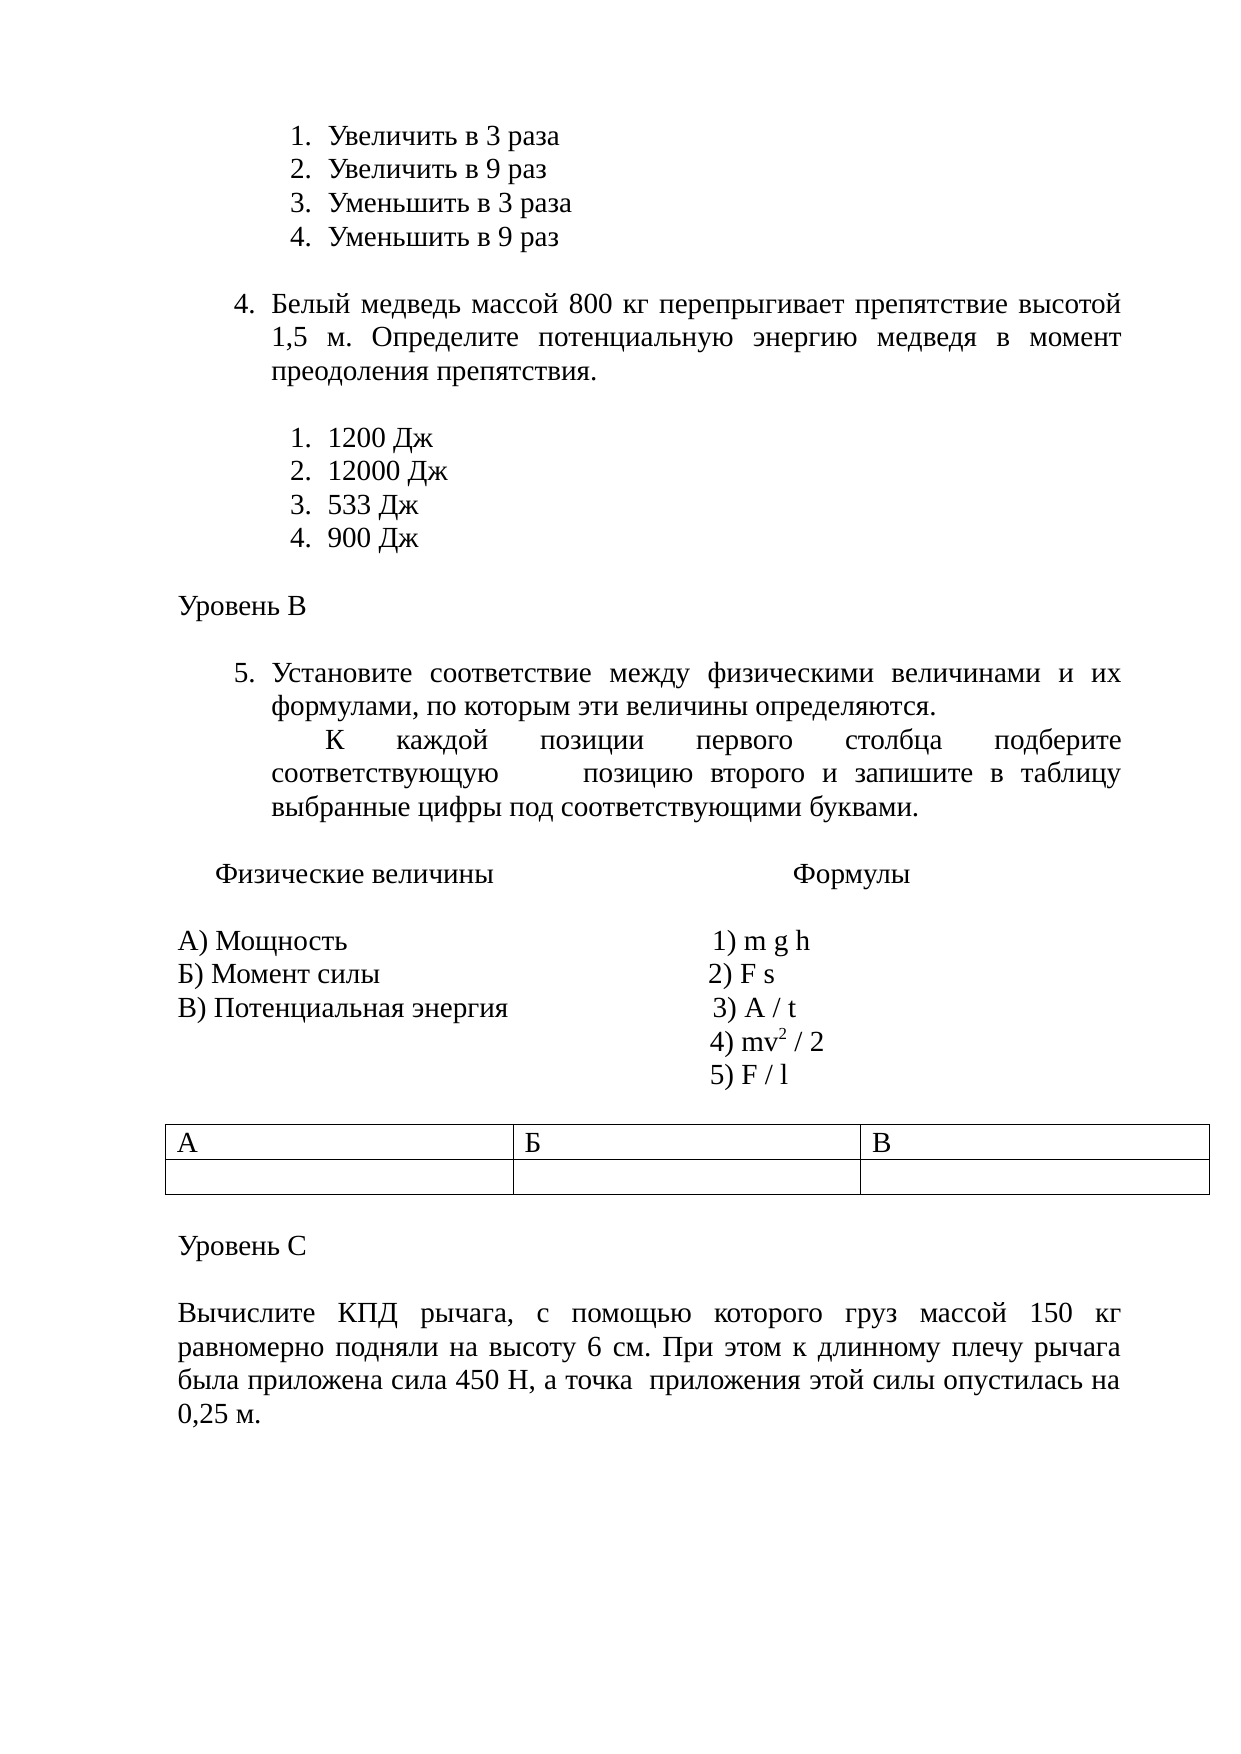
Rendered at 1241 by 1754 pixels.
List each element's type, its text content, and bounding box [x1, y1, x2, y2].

list 900 Дж [290, 521, 1122, 554]
text А) Мощность 1) m g h [177, 923, 1122, 957]
list Установите соответствие между физическими величинами и их формулами, по которым эти величины определяются. [233, 655, 1122, 722]
list Белый медведь массой 800 кг перепрыгивает препятствие высотой 1,5 м. Определите потенциальную энергию медведя в момент преодоления препятствия. [233, 286, 1122, 386]
text Уровень С [177, 1228, 1122, 1262]
text Физические величины Формулы [215, 856, 1122, 889]
text Уровень В [177, 588, 1122, 621]
text В) Потенциальная энергия 3) A / t [177, 990, 1122, 1024]
table_cell [514, 1160, 860, 1193]
table_header Б [514, 1125, 860, 1159]
text Вычислите КПД рычага, с помощью которого груз массой 150 кг равномерно подняли на высоту 6 см. При этом к длинному плечу рычага была приложена сила 450 Н, а точка приложения этой силы опустилась на 0,25 м. [177, 1295, 1122, 1429]
table_header В [861, 1125, 1209, 1159]
list 12000 Дж [290, 453, 1122, 487]
table_header А [166, 1125, 513, 1159]
text К каждой позиции первого столбца подберите соответствующую позицию второго и запишите в таблицу выбранные цифры под соответствующими буквами. [271, 722, 1122, 822]
text Б) Момент силы 2) F s [177, 957, 1122, 990]
list 1200 Дж [290, 420, 1122, 453]
table_cell [166, 1160, 513, 1193]
list Увеличить в 9 раз [290, 152, 1122, 185]
list Уменьшить в 3 раза [290, 185, 1122, 219]
list Уменьшить в 9 раз [290, 219, 1122, 252]
table_cell [861, 1160, 1209, 1193]
list 533 Дж [290, 487, 1122, 521]
text 5) F / l [177, 1057, 1122, 1091]
text 4) mv2 / 2 [177, 1024, 1122, 1057]
list Увеличить в 3 раза [290, 118, 1122, 152]
